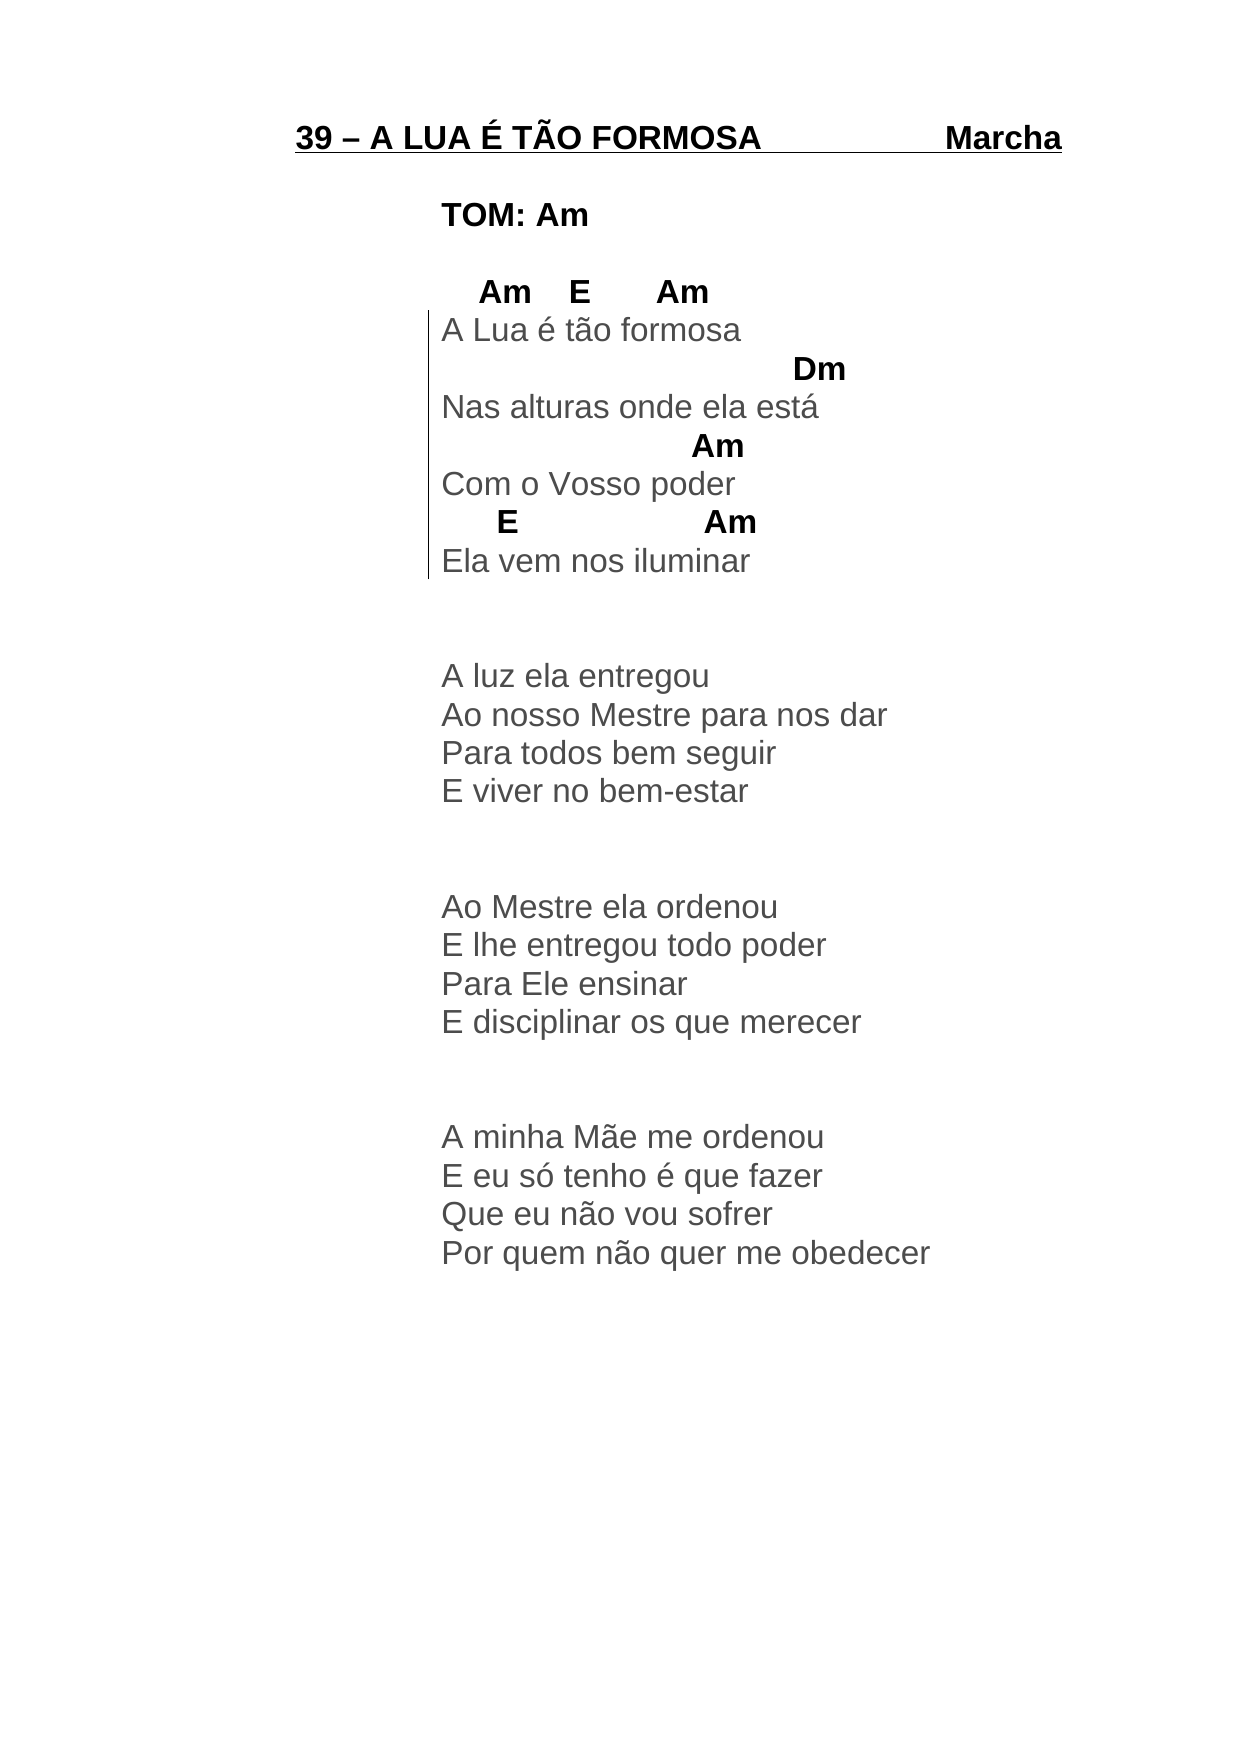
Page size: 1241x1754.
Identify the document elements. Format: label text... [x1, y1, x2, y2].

text Ao Mestre ela ordenou [441, 887, 1152, 925]
text Que eu não vou sofrer [441, 1194, 1152, 1233]
text 39 – A LUA É TÃO FORMOSA Marcha [295, 118, 1152, 157]
text Ao nosso Mestre para nos dar [441, 695, 1152, 733]
text E lhe entregou todo poder [441, 925, 1152, 964]
text A Lua é tão formosa [429, 310, 1152, 349]
text Nas alturas onde ela está [429, 387, 1152, 426]
text E disciplinar os que merecer [441, 1002, 1152, 1041]
text Am [429, 426, 1152, 464]
text E Am [429, 502, 1152, 541]
text Am E Am [441, 272, 1152, 310]
text A minha Mãe me ordenou [441, 1117, 1152, 1156]
text Ela vem nos iluminar [429, 541, 1152, 579]
text A luz ela entregou [441, 656, 1152, 695]
text E eu só tenho é que fazer [441, 1156, 1152, 1194]
text Para todos bem seguir [441, 733, 1152, 772]
text Dm [429, 349, 1152, 387]
text E viver no bem-estar [441, 772, 1152, 810]
text Por quem não quer me obedecer [441, 1233, 1152, 1271]
text Com o Vosso poder [429, 464, 1152, 502]
text Para Ele ensinar [441, 964, 1152, 1002]
text TOM: Am [441, 195, 1152, 233]
